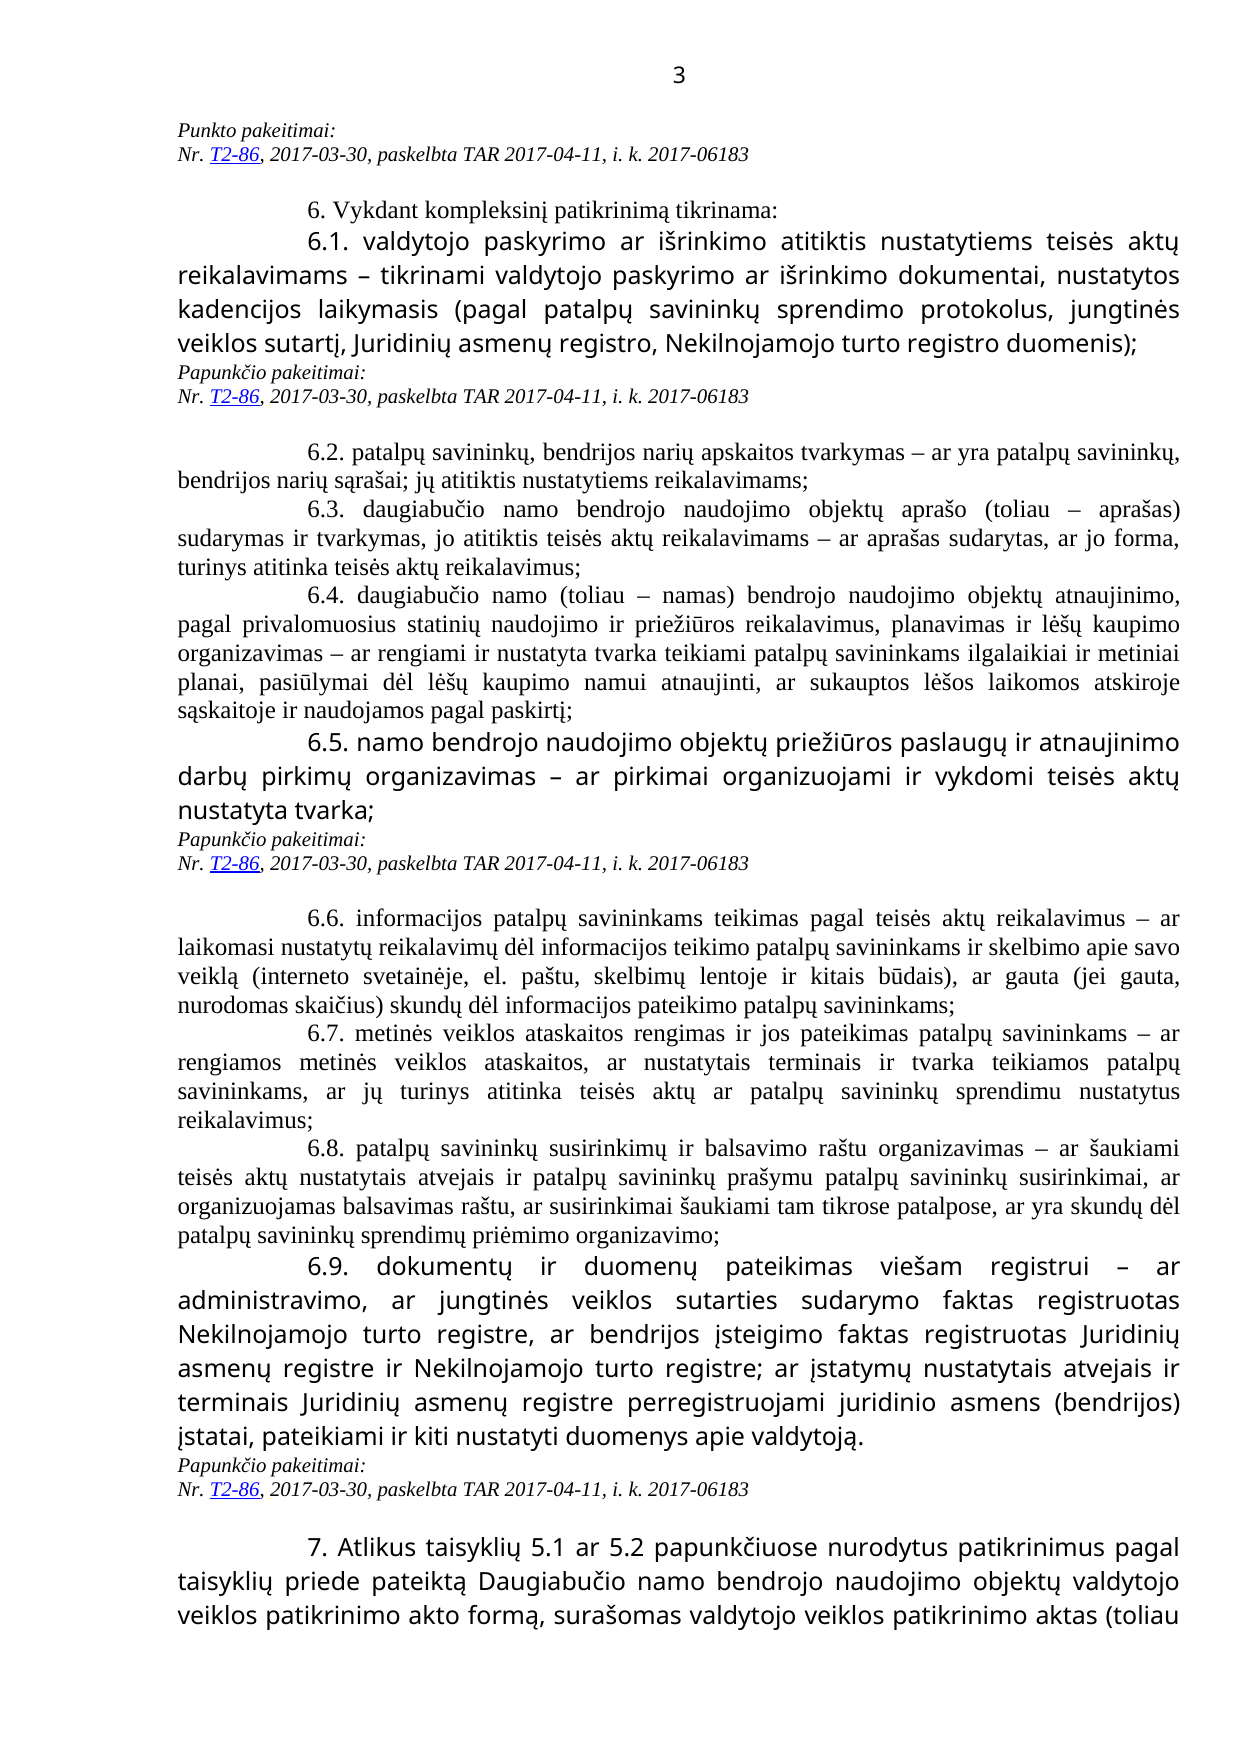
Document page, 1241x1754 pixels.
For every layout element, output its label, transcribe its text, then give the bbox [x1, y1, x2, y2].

text Papunkčio pakeitimai: [177, 1453, 1181, 1477]
text 6.5. namo bendrojo naudojimo objektų priežiūros paslaugų ir atnaujinimo darbų pirkimų organizavimas – ar pirkimai organizuojami ir vykdomi teisės aktų nustatyta tvarka; [177, 724, 1181, 827]
text Nr. T2-86, 2017-03-30, paskelbta TAR 2017-04-11, i. k. 2017-06183 [177, 1477, 1181, 1501]
text 6.3. daugiabučio namo bendrojo naudojimo objektų aprašo (toliau – aprašas) sudarymas ir tvarkymas, jo atitiktis teisės aktų reikalavimams – ar aprašas sudarytas, ar jo forma, turinys atitinka teisės aktų reikalavimus; [177, 494, 1181, 581]
text 6.8. patalpų savininkų susirinkimų ir balsavimo raštu organizavimas – ar šaukiami teisės aktų nustatytais atvejais ir patalpų savininkų prašymu patalpų savininkų susirinkimai, ar organizuojamas balsavimas raštu, ar susirinkimai šaukiami tam tikrose patalpose, ar yra skundų dėl patalpų savininkų sprendimų priėmimo organizavimo; [177, 1133, 1181, 1248]
text 6.6. informacijos patalpų savininkams teikimas pagal teisės aktų reikalavimus – ar laikomasi nustatytų reikalavimų dėl informacijos teikimo patalpų savininkams ir skelbimo apie savo veiklą (interneto svetainėje, el. paštu, skelbimų lentoje ir kitais būdais), ar gauta (jei gauta, nurodomas skaičius) skundų dėl informacijos pateikimo patalpų savininkams; [177, 903, 1181, 1018]
text 6.9. dokumentų ir duomenų pateikimas viešam registrui – ar administravimo, ar jungtinės veiklos sutarties sudarymo faktas registruotas Nekilnojamojo turto registre, ar bendrijos įsteigimo faktas registruotas Juridinių asmenų registre ir Nekilnojamojo turto registre; ar įstatymų nustatytais atvejais ir terminais Juridinių asmenų registre perregistruojami juridinio asmens (bendrijos) įstatai, pateikiami ir kiti nustatyti duomenys apie valdytoją. [177, 1248, 1181, 1453]
text Papunkčio pakeitimai: [177, 360, 1181, 384]
text Punkto pakeitimai: [177, 118, 1181, 142]
text 6.1. valdytojo paskyrimo ar išrinkimo atitiktis nustatytiems teisės aktų reikalavimams – tikrinami valdytojo paskyrimo ar išrinkimo dokumentai, nustatytos kadencijos laikymasis (pagal patalpų savininkų sprendimo protokolus, jungtinės veiklos sutartį, Juridinių asmenų registro, Nekilnojamojo turto registro duomenis); [177, 224, 1181, 360]
text Nr. T2-86, 2017-03-30, paskelbta TAR 2017-04-11, i. k. 2017-06183 [177, 142, 1181, 166]
text 6.7. metinės veiklos ataskaitos rengimas ir jos pateikimas patalpų savininkams – ar rengiamos metinės veiklos ataskaitos, ar nustatytais terminais ir tvarka teikiamos patalpų savininkams, ar jų turinys atitinka teisės aktų ar patalpų savininkų sprendimu nustatytus reikalavimus; [177, 1018, 1181, 1133]
text 6.4. daugiabučio namo (toliau – namas) bendrojo naudojimo objektų atnaujinimo, pagal privalomuosius statinių naudojimo ir priežiūros reikalavimus, planavimas ir lėšų kaupimo organizavimas – ar rengiami ir nustatyta tvarka teikiami patalpų savininkams ilgalaikiai ir metiniai planai, pasiūlymai dėl lėšų kaupimo namui atnaujinti, ar sukauptos lėšos laikomos atskiroje sąskaitoje ir naudojamos pagal paskirtį; [177, 581, 1181, 724]
text 6. Vykdant kompleksinį patikrinimą tikrinama: [177, 195, 1181, 224]
text 7. Atlikus taisyklių 5.1 ar 5.2 papunkčiuose nurodytus patikrinimus pagal taisyklių priede pateiktą Daugiabučio namo bendrojo naudojimo objektų valdytojo veiklos patikrinimo akto formą, surašomas valdytojo veiklos patikrinimo aktas (toliau [177, 1530, 1181, 1632]
text 6.2. patalpų savininkų, bendrijos narių apskaitos tvarkymas – ar yra patalpų savininkų, bendrijos narių sąrašai; jų atitiktis nustatytiems reikalavimams; [177, 437, 1181, 494]
text Nr. T2-86, 2017-03-30, paskelbta TAR 2017-04-11, i. k. 2017-06183 [177, 384, 1181, 408]
text Papunkčio pakeitimai: [177, 827, 1181, 851]
text Nr. T2-86, 2017-03-30, paskelbta TAR 2017-04-11, i. k. 2017-06183 [177, 851, 1181, 875]
